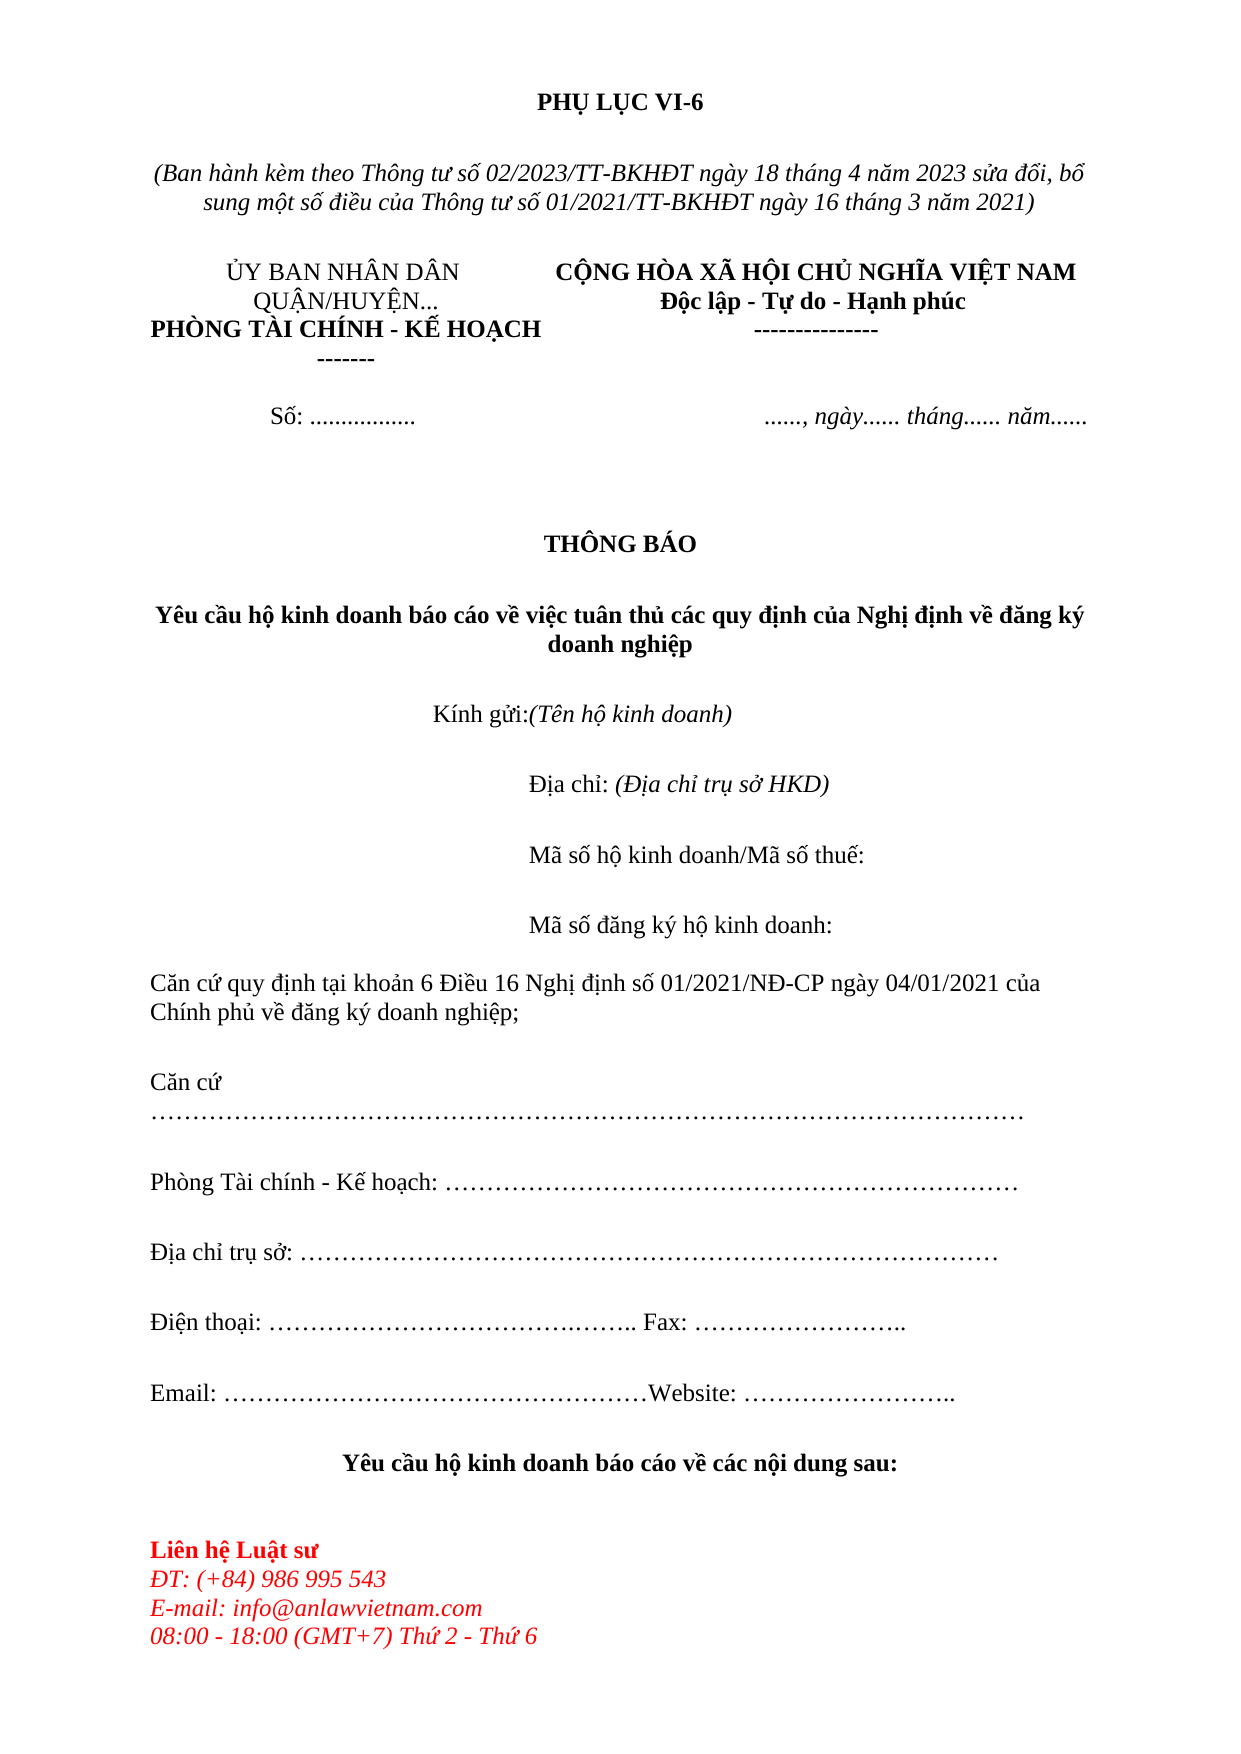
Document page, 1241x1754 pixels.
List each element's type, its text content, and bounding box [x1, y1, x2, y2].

text Phòng Tài chính - Kế hoạch: …………………………………………………………… [150, 1167, 1090, 1195]
text Căn cứ …………………………………………………………………………………………… [150, 1067, 1090, 1125]
text Điện thoại: ……………………………….…….. Fax: …………………….. [150, 1307, 1090, 1336]
table_cell ......, ngày...... tháng...... năm...... [542, 389, 1090, 447]
text Yêu cầu hộ kinh doanh báo cáo về việc tuân thủ các quy định của Nghị định về đăng ký doanh nghiệp [150, 600, 1090, 657]
text Căn cứ quy định tại khoản 6 Điều 16 Nghị định số 01/2021/NĐ-CP ngày 04/01/2021 của Chính phủ về đăng ký doanh nghiệp; [150, 968, 1090, 1026]
table_header CỘNG HÒA XÃ HỘI CHỦ NGHĨA VIỆT NAM Độc lập - Tự do - Hạnh phúc --------------- [542, 245, 1090, 389]
text PHỤ LỤC VI-6 [150, 87, 1090, 116]
text Email: ……………………………………………Website: …………………….. [150, 1378, 1090, 1407]
text (Ban hành kèm theo Thông tư số 02/2023/TT-BKHĐT ngày 18 tháng 4 năm 2023 sửa đổi, bổ sung một số điều của Thông tư số 01/2021/TT-BKHĐT ngày 16 tháng 3 năm 2021) [150, 158, 1090, 215]
table_header ỦY BAN NHÂN DÂN QUẬN/HUYỆN... PHÒNG TÀI CHÍNH - KẾ HOẠCH ------- [150, 245, 542, 389]
text THÔNG BÁO [150, 529, 1090, 558]
table_cell Số: ................. [150, 389, 542, 447]
table_header Kính gửi: [150, 687, 529, 956]
table_header (Tên hộ kinh doanh) Địa chỉ: (Địa chỉ trụ sở HKD) Mã số hộ kinh doanh/Mã số thuế: Mã số đăng ký hộ kinh doanh: [529, 687, 1090, 956]
text Địa chỉ trụ sở: ………………………………………………………………………… [150, 1237, 1090, 1266]
text Yêu cầu hộ kinh doanh báo cáo về các nội dung sau: [150, 1448, 1090, 1477]
